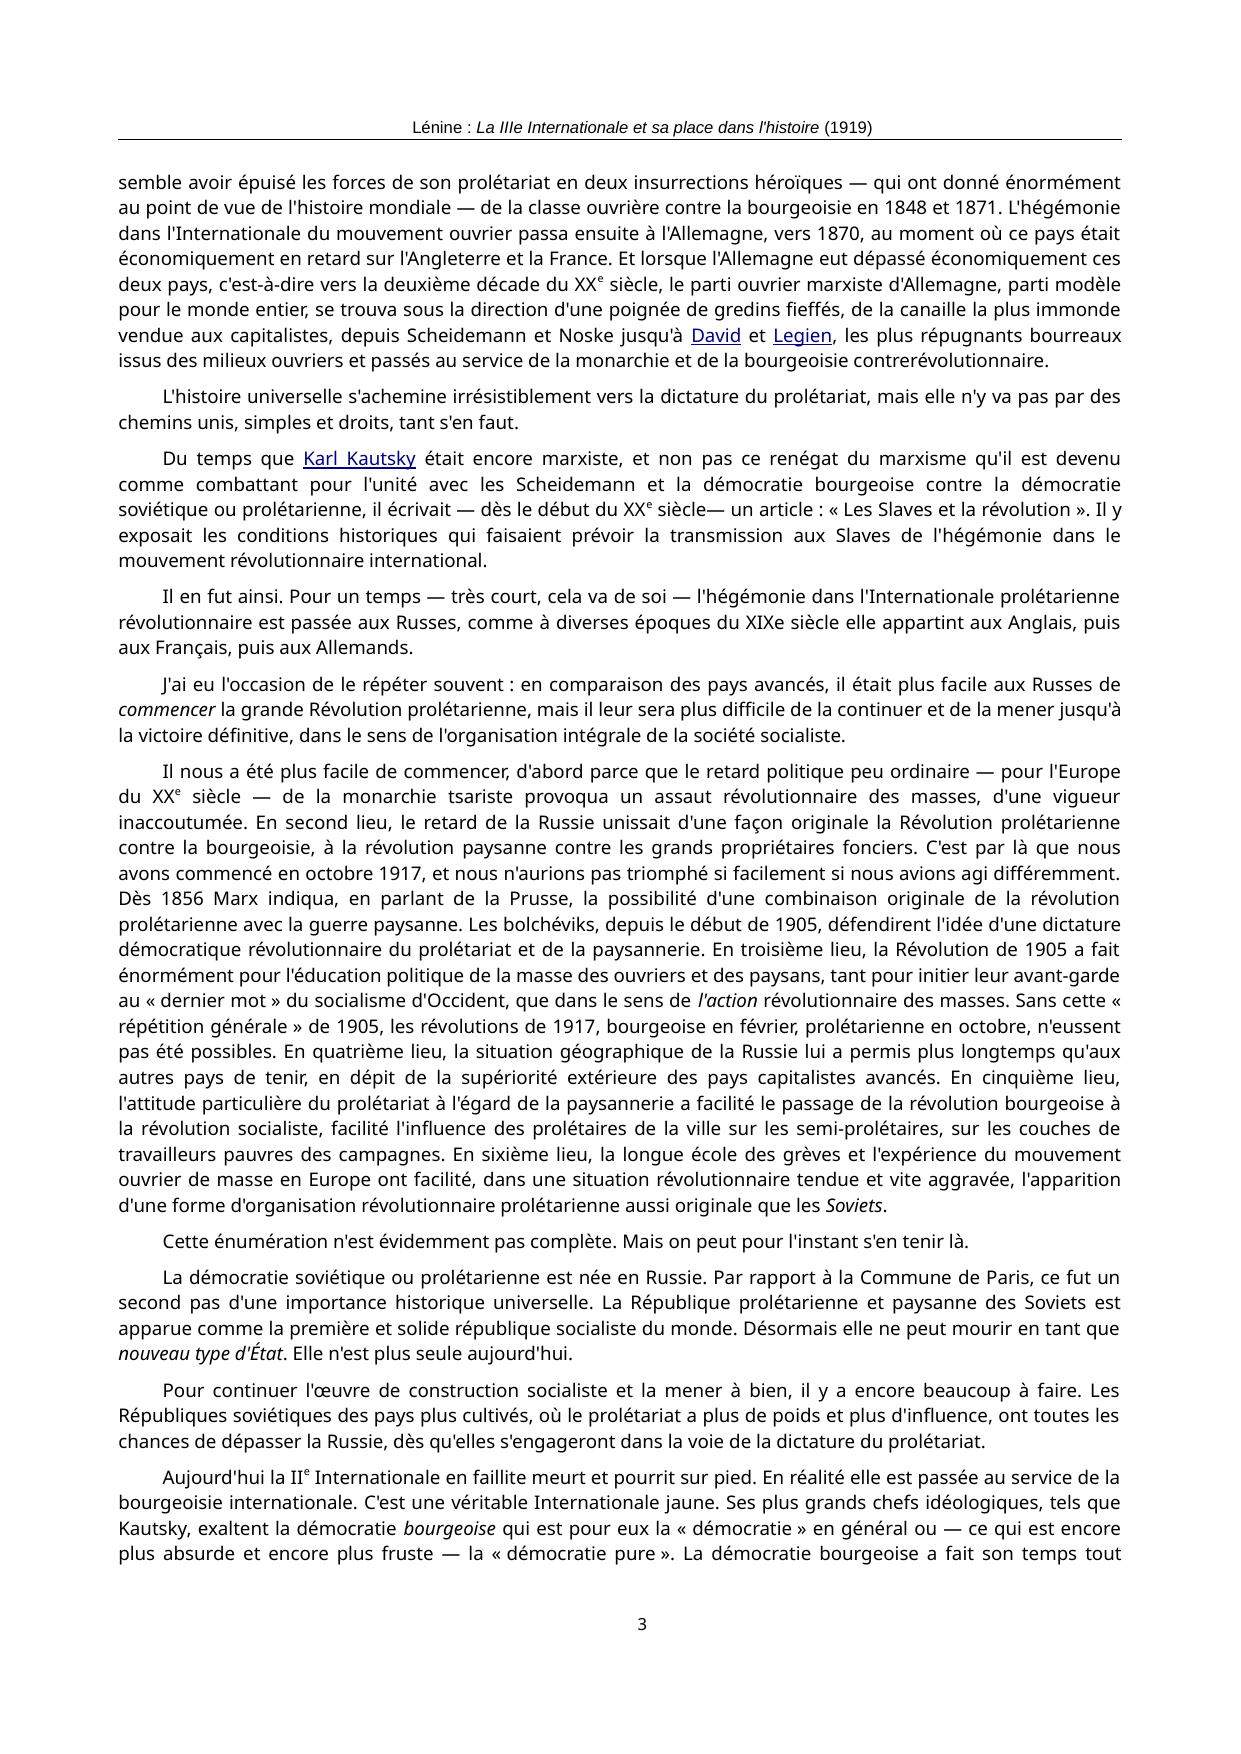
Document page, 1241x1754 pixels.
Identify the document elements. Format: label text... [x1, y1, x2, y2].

text La démocratie soviétique ou prolétarienne est née en Russie. Par rapport à la Commune de Paris, ce fut un second pas d'une importance historique universelle. La République prolétarienne et paysanne des Soviets est apparue comme la première et solide république socialiste du monde. Désormais elle ne peut mourir en tant que nouveau type d'État. Elle n'est plus seule aujourd'hui. [118, 1264, 1122, 1366]
text Du temps que Karl Kautsky était encore marxiste, et non pas ce renégat du marxisme qu'il est devenu comme combattant pour l'unité avec les Scheidemann et la démocratie bourgeoise contre la démocratie soviétique ou prolétarienne, il écrivait — dès le début du XXe siècle— un article : « Les Slaves et la révolution ». Il y exposait les conditions historiques qui faisaient prévoir la transmission aux Slaves de l'hégémonie dans le mouvement révolutionnaire international. [118, 445, 1122, 573]
text semble avoir épuisé les forces de son prolétariat en deux insurrections héroïques — qui ont donné énormément au point de vue de l'histoire mondiale — de la classe ouvrière contre la bourgeoisie en 1848 et 1871. L'hégémonie dans l'Internationale du mouvement ouvrier passa ensuite à l'Allemagne, vers 1870, au moment où ce pays était économiquement en retard sur l'Angleterre et la France. Et lorsque l'Allemagne eut dépassé économiquement ces deux pays, c'est-à-dire vers la deuxième décade du XXe siècle, le parti ouvrier marxiste d'Allemagne, parti modèle pour le monde entier, se trouva sous la direction d'une poignée de gredins fieffés, de la canaille la plus immonde vendue aux capitalistes, depuis Scheidemann et Noske jusqu'à David et Legien, les plus répugnants bourreaux issus des milieux ouvriers et passés au service de la monarchie et de la bourgeoisie contrerévolutionnaire. [118, 169, 1122, 373]
text Cette énumération n'est évidemment pas complète. Mais on peut pour l'instant s'en tenir là. [118, 1228, 1122, 1253]
text Aujourd'hui la IIe Internationale en faillite meurt et pourrit sur pied. En réalité elle est passée au service de la bourgeoisie internationale. C'est une véritable Internationale jaune. Ses plus grands chefs idéologiques, tels que Kautsky, exaltent la démocratie bourgeoise qui est pour eux la « démocratie » en général ou — ce qui est encore plus absurde et encore plus fruste — la « démocratie pure ». La démocratie bourgeoise a fait son temps tout [118, 1464, 1122, 1566]
text Pour continuer l'œuvre de construction socialiste et la mener à bien, il y a encore beaucoup à faire. Les Républiques soviétiques des pays plus cultivés, où le prolétariat a plus de poids et plus d'influence, ont toutes les chances de dépasser la Russie, dès qu'elles s'engageront dans la voie de la dictature du prolétariat. [118, 1377, 1122, 1453]
text Il nous a été plus facile de commencer, d'abord parce que le retard politique peu ordinaire — pour l'Europe du XXe siècle — de la monarchie tsariste provoqua un assaut révolutionnaire des masses, d'une vigueur inaccoutumée. En second lieu, le retard de la Russie unissait d'une façon originale la Révolution prolétarienne contre la bourgeoisie, à la révolution paysanne contre les grands propriétaires fonciers. C'est par là que nous avons commencé en octobre 1917, et nous n'aurions pas triomphé si facilement si nous avions agi différemment. Dès 1856 Marx indiqua, en parlant de la Prusse, la possibilité d'une combinaison originale de la révolution prolétarienne avec la guerre paysanne. Les bolchéviks, depuis le début de 1905, défendirent l'idée d'une dictature démocratique révolutionnaire du prolétariat et de la paysannerie. En troisième lieu, la Révolution de 1905 a fait énormément pour l'éducation politique de la masse des ouvriers et des paysans, tant pour initier leur avant-garde au « dernier mot » du socialisme d'Occident, que dans le sens de l'action révolutionnaire des masses. Sans cette « répétition générale » de 1905, les révolutions de 1917, bourgeoise en février, prolétarienne en octobre, n'eussent pas été possibles. En quatrième lieu, la situation géographique de la Russie lui a permis plus longtemps qu'aux autres pays de tenir, en dépit de la supériorité extérieure des pays capitalistes avancés. En cinquième lieu, l'attitude particulière du prolétariat à l'égard de la paysannerie a facilité le passage de la révolution bourgeoise à la révolution socialiste, facilité l'influence des prolétaires de la ville sur les semi-prolétaires, sur les couches de travailleurs pauvres des campagnes. En sixième lieu, la longue école des grèves et l'expérience du mouvement ouvrier de masse en Europe ont facilité, dans une situation révolutionnaire tendue et vite aggravée, l'apparition d'une forme d'organisation révolutionnaire prolétarienne aussi originale que les Soviets. [118, 758, 1122, 1217]
text Il en fut ainsi. Pour un temps — très court, cela va de soi — l'hégémonie dans l'Internationale prolétarienne révolutionnaire est passée aux Russes, comme à diverses époques du XIXe siècle elle appartint aux Anglais, puis aux Français, puis aux Allemands. [118, 584, 1122, 660]
text J'ai eu l'occasion de le répéter souvent : en comparaison des pays avancés, il était plus facile aux Russes de commencer la grande Révolution prolétarienne, mais il leur sera plus difficile de la continuer et de la mener jusqu'à la victoire définitive, dans le sens de l'organisation intégrale de la société socialiste. [118, 671, 1122, 747]
text L'histoire universelle s'achemine irrésistiblement vers la dictature du prolétariat, mais elle n'y va pas par des chemins unis, simples et droits, tant s'en faut. [118, 384, 1122, 435]
